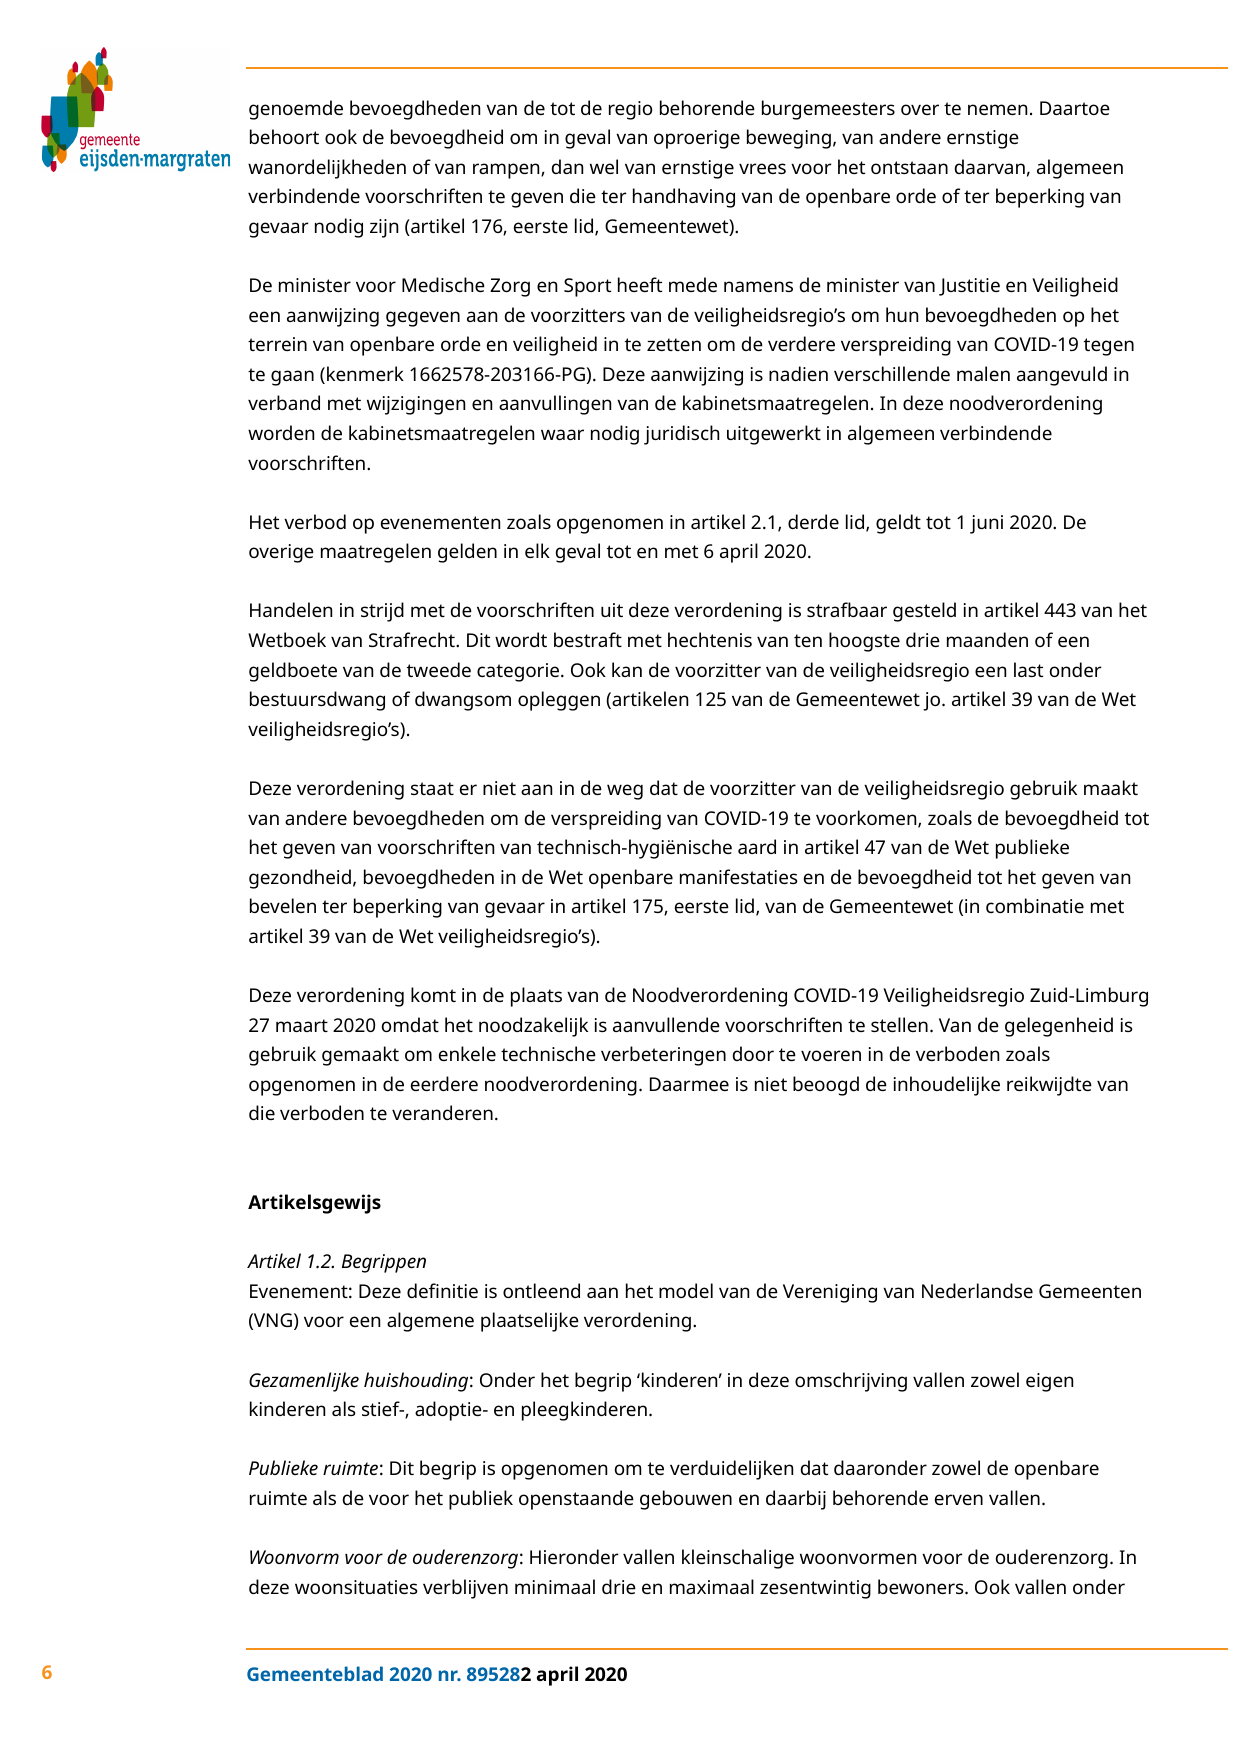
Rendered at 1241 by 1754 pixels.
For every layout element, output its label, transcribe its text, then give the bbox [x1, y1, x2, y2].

text Evenement: Deze definitie is ontleend aan het model van de Vereniging van Nederlandse Gemeenten (VNG) voor een algemene plaatselijke verordening. [248, 1278, 1152, 1333]
text genoemde bevoegdheden van de tot de regio behorende burgemeesters over te nemen. Daartoe behoort ook de bevoegdheid om in geval van oproerige beweging, van andere ernstige wanordelijkheden of van rampen, dan wel van ernstige vrees voor het ontstaan daarvan, algemeen verbindende voorschriften te geven die ter handhaving van de openbare orde of ter beperking van gevaar nodig zijn (artikel 176, eerste lid, Gemeentewet). [248, 95, 1152, 239]
text Deze verordening komt in de plaats van de Noodverordening COVID-19 Veiligheidsregio Zuid-Limburg 27 maart 2020 omdat het noodzakelijk is aanvullende voorschriften te stellen. Van de gelegenheid is gebruik gemaakt om enkele technische verbeteringen door te voeren in de verboden zoals opgenomen in de eerdere noodverordening. Daarmee is niet beoogd de inhoudelijke reikwijdte van die verboden te veranderen. [248, 982, 1152, 1126]
text Gezamenlijke huishouding: Onder het begrip ‘kinderen’ in deze omschrijving vallen zowel eigen kinderen als stief-, adoptie- en pleegkinderen. [248, 1367, 1152, 1422]
text De minister voor Medische Zorg en Sport heeft mede namens de minister van Justitie en Veiligheid een aanwijzing gegeven aan de voorzitters van de veiligheidsregio’s om hun bevoegdheden op het terrein van openbare orde en veiligheid in te zetten om de verdere verspreiding van COVID-19 tegen te gaan (kenmerk 1662578-203166-PG). Deze aanwijzing is nadien verschillende malen aangevuld in verband met wijzigingen en aanvullingen van de kabinetsmaatregelen. In deze noodverordening worden de kabinetsmaatregelen waar nodig juridisch uitgewerkt in algemeen verbindende voorschriften. [248, 272, 1152, 476]
text Het verbod op evenementen zoals opgenomen in artikel 2.1, derde lid, geldt tot 1 juni 2020. De overige maatregelen gelden in elk geval tot en met 6 april 2020. [248, 509, 1152, 564]
text Artikel 1.2. Begrippen [248, 1248, 1152, 1274]
picture [41, 47, 231, 172]
text Publieke ruimte: Dit begrip is opgenomen om te verduidelijken dat daaronder zowel de openbare ruimte als de voor het publiek openstaande gebouwen en daarbij behorende erven vallen. [248, 1456, 1152, 1511]
text Artikelsgewijs [248, 1189, 1152, 1215]
text Woonvorm voor de ouderenzorg: Hieronder vallen kleinschalige woonvormen voor de ouderenzorg. In deze woonsituaties verblijven minimaal drie en maximaal zesentwintig bewoners. Ook vallen onder [248, 1544, 1152, 1600]
text Deze verordening staat er niet aan in de weg dat de voorzitter van de veiligheidsregio gebruik maakt van andere bevoegdheden om de verspreiding van COVID-19 te voorkomen, zoals de bevoegdheid tot het geven van voorschriften van technisch-hygiënische aard in artikel 47 van de Wet publieke gezondheid, bevoegdheden in de Wet openbare manifestaties en de bevoegdheid tot het geven van bevelen ter beperking van gevaar in artikel 175, eerste lid, van de Gemeentewet (in combinatie met artikel 39 van de Wet veiligheidsregio’s). [248, 775, 1152, 949]
text Handelen in strijd met de voorschriften uit deze verordening is strafbaar gesteld in artikel 443 van het Wetboek van Strafrecht. Dit wordt bestraft met hechtenis van ten hoogste drie maanden of een geldboete van de tweede categorie. Ook kan de voorzitter van de veiligheidsregio een last onder bestuursdwang of dwangsom opleggen (artikelen 125 van de Gemeentewet jo. artikel 39 van de Wet veiligheidsregio’s). [248, 598, 1152, 742]
